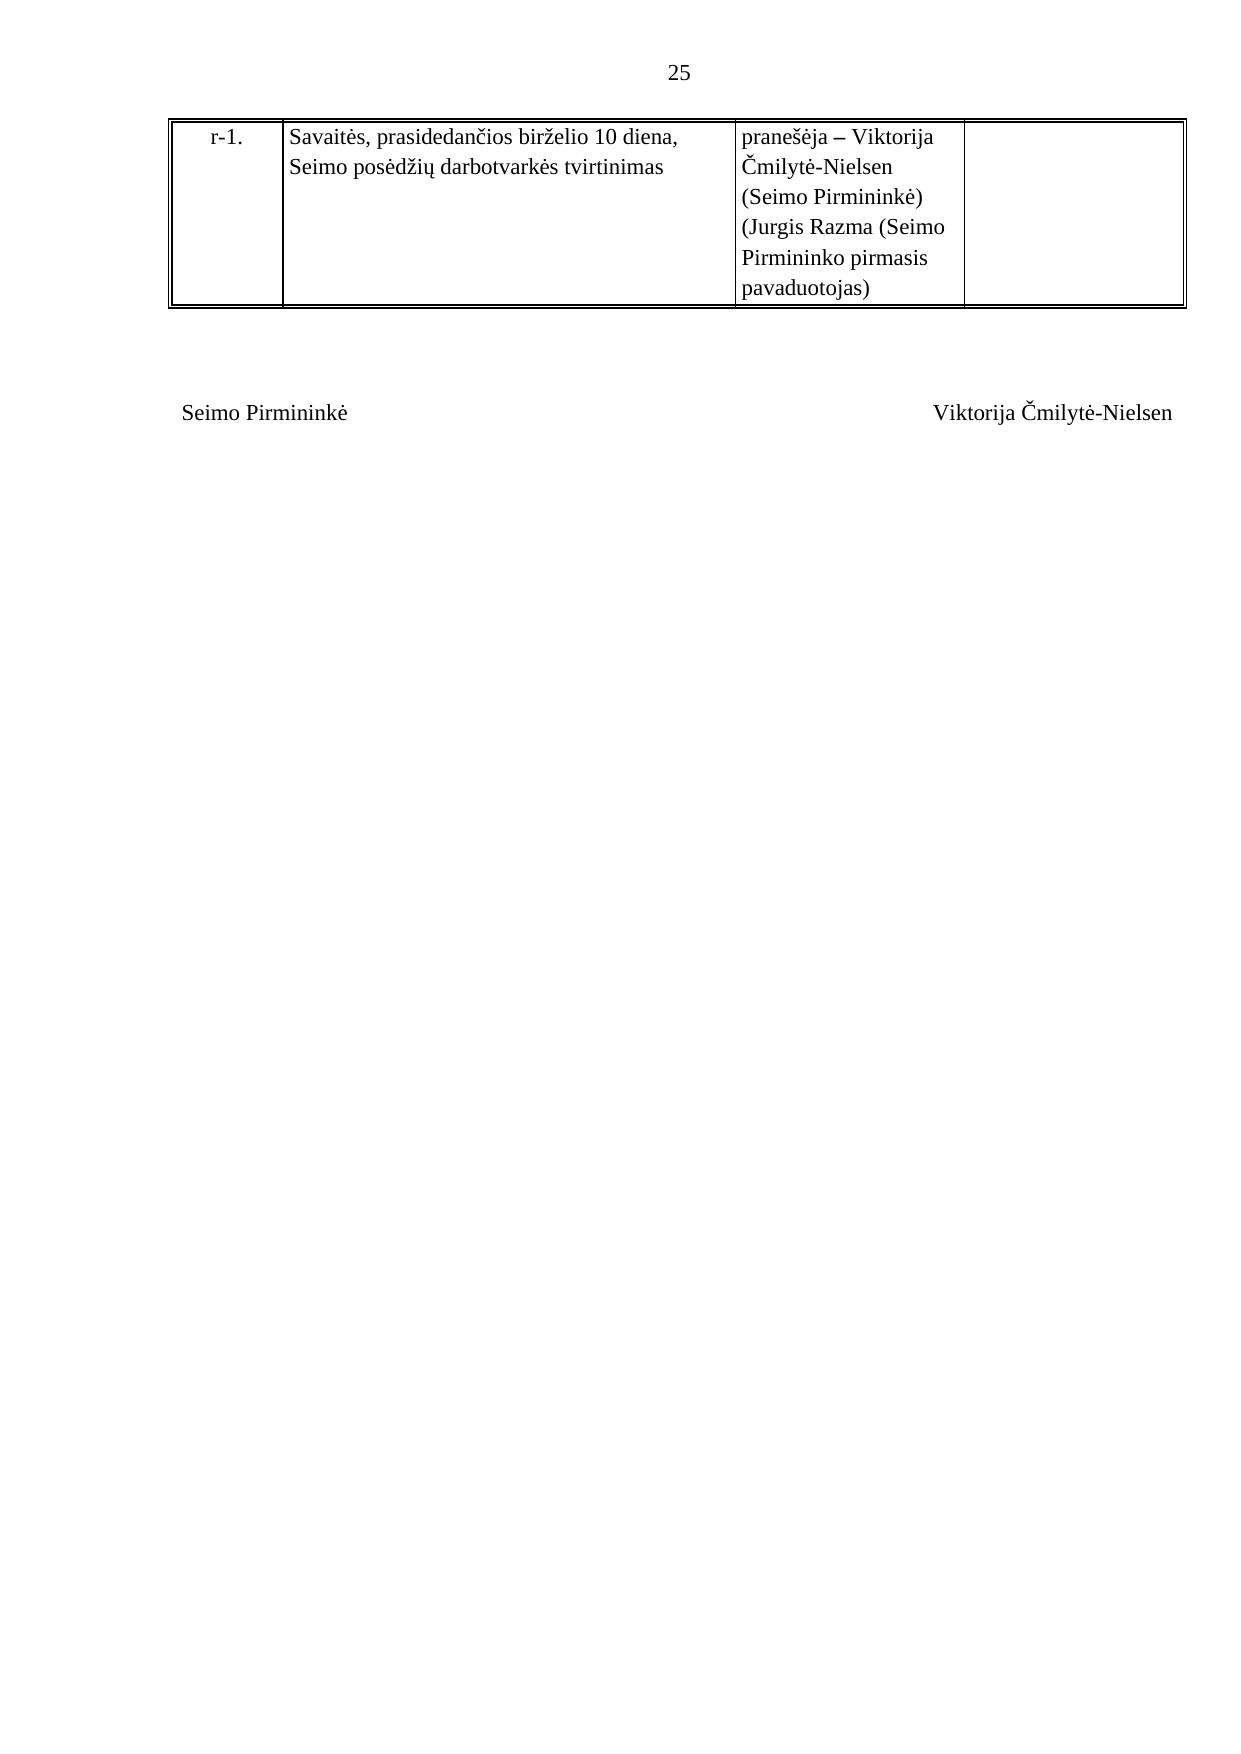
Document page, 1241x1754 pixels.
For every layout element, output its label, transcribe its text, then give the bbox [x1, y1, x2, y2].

table_cell [505, 309, 874, 431]
table_cell [1190, 118, 1240, 304]
table_cell Savaitės, prasidedančios birželio 10 diena, Seimo posėdžių darbotvarkės tvirtinimas [284, 123, 735, 304]
table_cell [965, 123, 1183, 304]
table_cell Seimo Pirmininkė [170, 309, 504, 431]
table_cell pranešėja – Viktorija Čmilytė-Nielsen (Seimo Pirmininkė) (Jurgis Razma (Seimo Pirmininko pirmasis pavaduotojas) [736, 123, 964, 304]
table_cell Viktorija Čmilytė-Nielsen [874, 304, 1240, 431]
table_cell r-1. [173, 123, 282, 304]
